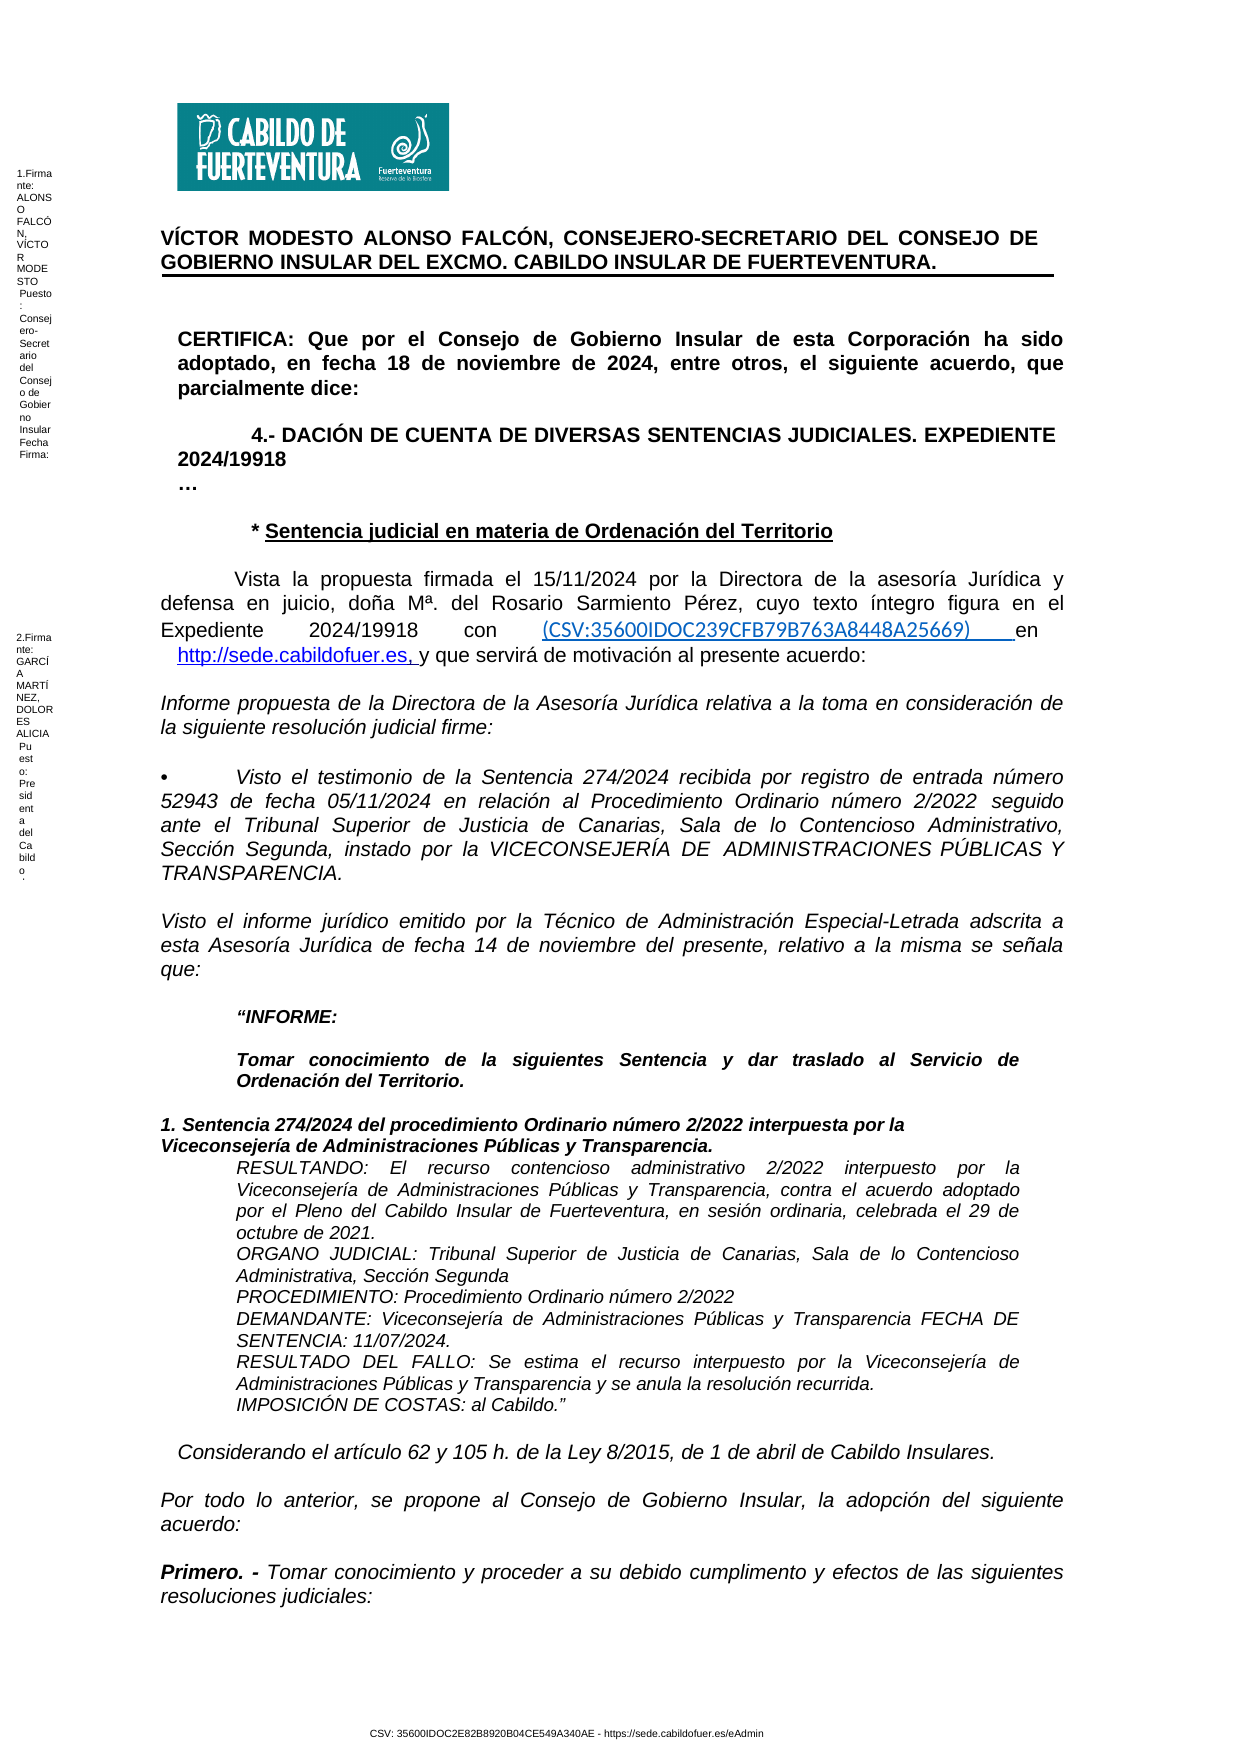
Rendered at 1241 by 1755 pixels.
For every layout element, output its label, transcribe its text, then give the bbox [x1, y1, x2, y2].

text “INFORME: [236, 1006, 1241, 1027]
list Sentencia 274/2024 del procedimiento Ordinario número 2/2022 interpuesta por la Viceconsejería de Administraciones Públicas y Transparencia. [160, 1113, 1019, 1157]
text ORGANO JUDICIAL: Tribunal Superior de Justicia de Canarias, Sala de lo Contencioso Administrativa, Sección Segunda [236, 1243, 1020, 1286]
text * Sentencia judicial en materia de Ordenación del Territorio [251, 519, 1241, 543]
text IMPOSICIÓN DE COSTAS: al Cabildo.” [236, 1394, 1241, 1416]
subtitle VÍCTOR MODESTO ALONSO FALCÓN, CONSEJERO-SECRETARIO DEL CONSEJO DE GOBIERNO INSULAR DEL EXCMO. CABILDO INSULAR DE FUERTEVENTURA. [160, 226, 1064, 274]
text … [177, 471, 1241, 495]
text 2.Firmante: GARCÍA MARTÍNEZ, DOLORES ALICIA [16, 632, 53, 740]
text RESULTANDO: El recurso contencioso administrativo 2/2022 interpuesto por la Viceconsejería de Administraciones Públicas y Transparencia, contra el acuerdo adoptado por el Pleno del Cabildo Insular de Fuerteventura, en sesión ordinaria, celebrada el 29 de octubre de 2021. [236, 1157, 1020, 1243]
text PROCEDIMIENTO: Procedimiento Ordinario número 2/2022 [236, 1286, 1241, 1308]
text RESULTADO DEL FALLO: Se estima el recurso interpuesto por la Viceconsejería de Administraciones Públicas y Transparencia y se anula la resolución recurrida. [236, 1351, 1020, 1394]
text Primero. - Tomar conocimiento y proceder a su debido cumplimento y efectos de las siguientes resoluciones judiciales: [160, 1559, 1064, 1608]
text Considerando el artículo 62 y 105 h. de la Ley 8/2015, de 1 de abril de Cabildo Insulares. [177, 1440, 1241, 1464]
text CERTIFICA: Que por el Consejo de Gobierno Insular de esta Corporación ha sido adoptado, en fecha 18 de noviembre de 2024, entre otros, el siguiente acuerdo, que parcialmente dice: [177, 327, 1064, 399]
text Puesto: Consejero-Secretario del Consejo de Gobierno Insular Fecha Firma: 19/11/2024 09:38:49 [19, 288, 52, 463]
text Informe propuesta de la Directora de la Asesoría Jurídica relativa a la toma en consideración de la siguiente resolución judicial firme: [160, 691, 1064, 739]
text 1.Firmante: ALONSO FALCÓN, VÍCTOR MODESTO [17, 167, 54, 287]
text Puesto: Presidenta del Cabildo de Fuerteventura Fecha Firma: 19/11/2024 10:08:54 [19, 740, 36, 879]
text Tomar conocimiento de la siguientes Sentencia y dar traslado al Servicio de Ordenación del Territorio. [236, 1048, 1020, 1092]
text http://sede.cabildofuer.es, y que servirá de motivación al presente acuerdo: [177, 643, 1241, 667]
text 4.- DACIÓN DE CUENTA DE DIVERSAS SENTENCIAS JUDICIALES. EXPEDIENTE [251, 423, 1241, 447]
text DEMANDANTE: Viceconsejería de Administraciones Públicas y Transparencia FECHA DE SENTENCIA: 11/07/2024. [236, 1308, 1019, 1351]
subtitle Vista la propuesta firmada el 15/11/2024 por la Directora de la asesoría Jurídica y defensa en juicio, doña Mª. del Rosario Sarmiento Pérez, cuyo texto íntegro figura en el Expediente 2024/19918 con (CSV:35600IDOC239CFB79B763A8448A25669) en [160, 567, 1064, 643]
text Visto el informe jurídico emitido por la Técnico de Administración Especial-Letrada adscrita a esta Asesoría Jurídica de fecha 14 de noviembre del presente, relativo a la misma se señala que: [160, 909, 1064, 981]
text 2024/19918 [177, 447, 1241, 471]
list Visto el testimonio de la Sentencia 274/2024 recibida por registro de entrada número 52943 de fecha 05/11/2024 en relación al Procedimiento Ordinario número 2/2022 seguido ante el Tribunal Superior de Justicia de Canarias, Sala de lo Contencioso Administrativo, Sección Segunda, instado por la VICECONSEJERÍA DE ADMINISTRACIONES PÚBLICAS Y TRANSPARENCIA. [160, 764, 1064, 885]
text Por todo lo anterior, se propone al Consejo de Gobierno Insular, la adopción del siguiente acuerdo: [160, 1488, 1064, 1536]
